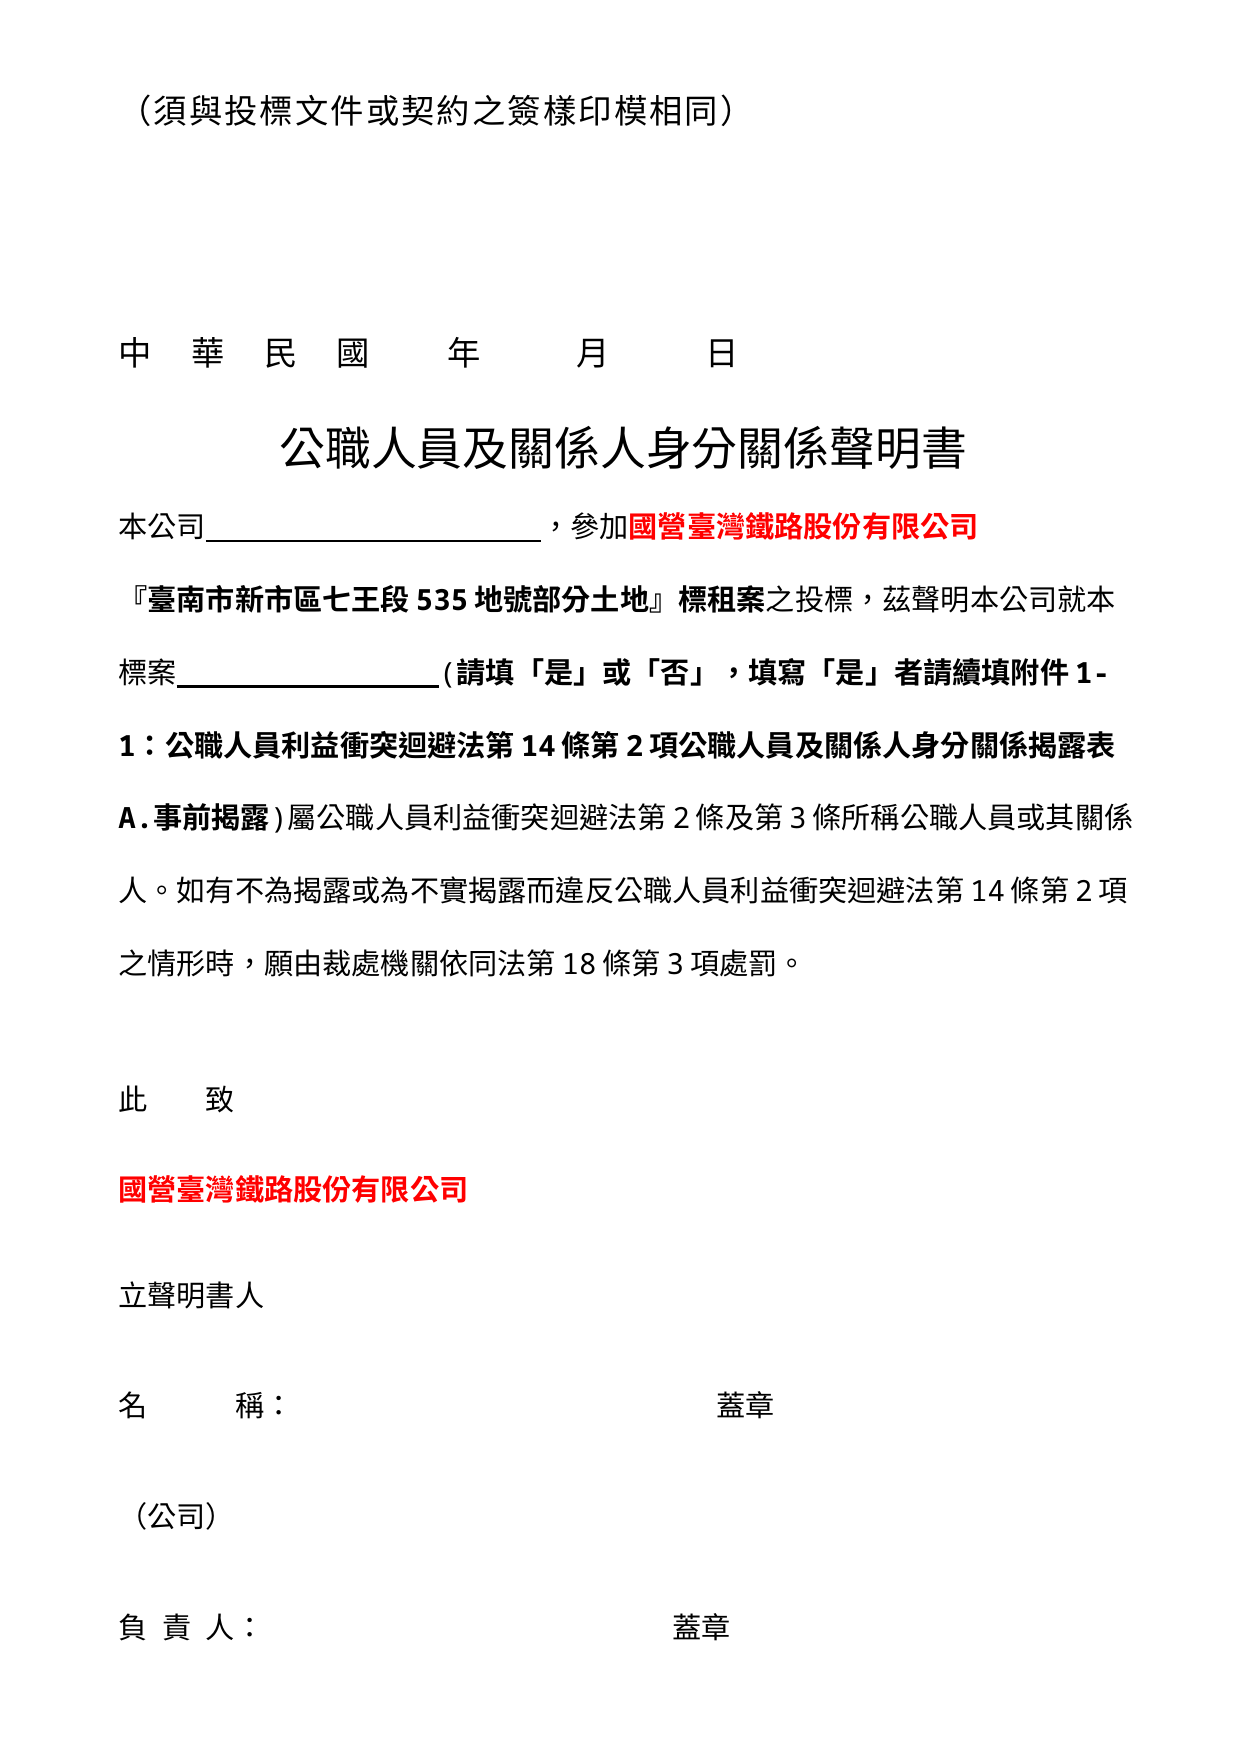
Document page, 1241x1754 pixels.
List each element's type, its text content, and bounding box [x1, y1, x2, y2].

text 立聲明書人 [118, 1272, 1127, 1314]
text 中 華 民 國 年 月 日 [118, 308, 1127, 375]
text 國營臺灣鐵路股份有限公司 [118, 1166, 1127, 1209]
text 此 致 [118, 1077, 1127, 1119]
text 本公司 ，參加國營臺灣鐵路股份有限公司 『臺南市新市區七王段535地號部分土地』標租案之投標，茲聲明本公司就本標案 (請填「是」或「否」，填寫「是」者請續填附件1-1：公職人員利益衝突迴避法第14條第2項公職人員及關係人身分關係揭露表A.事前揭露)屬公職人員利益衝突迴避法第2條及第3條所稱公職人員或其關係人。如有不為揭露或為不實揭露而違反公職人員利益衝突迴避法第14條第2項之情形時，願由裁處機關依同法第18條第3項處罰。 [118, 479, 1133, 989]
text 負 責 人： 蓋章 [118, 1605, 1127, 1647]
text 公職人員及關係人身分關係聲明書 [118, 413, 1127, 479]
text 名 稱： 蓋章 [118, 1383, 1127, 1425]
text （須與投標文件或契約之簽樣印模相同） [118, 74, 1053, 136]
text （公司） [118, 1494, 1127, 1536]
